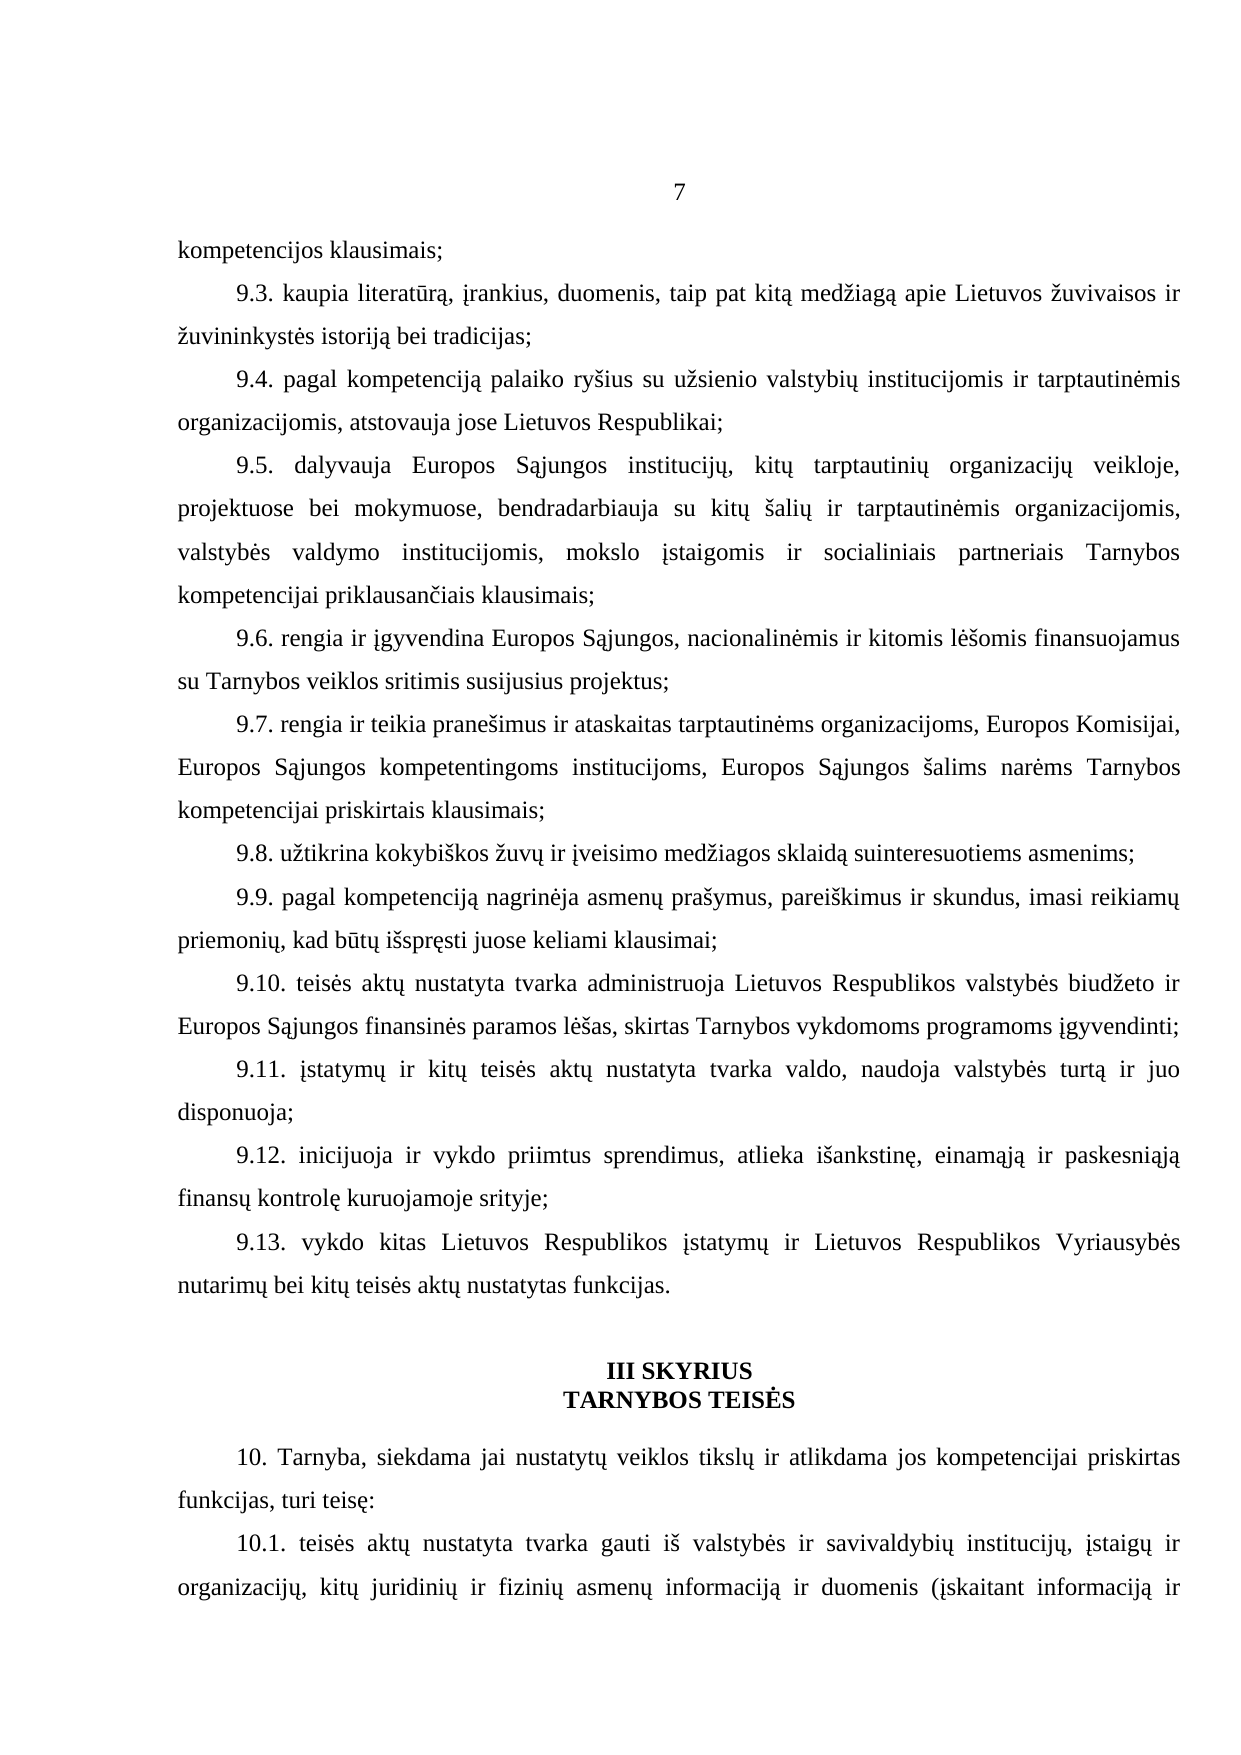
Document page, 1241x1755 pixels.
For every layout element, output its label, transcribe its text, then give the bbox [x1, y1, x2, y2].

text 9.11. įstatymų ir kitų teisės aktų nustatyta tvarka valdo, naudoja valstybės turtą ir juo disponuoja; [177, 1054, 1181, 1126]
text 9.12. inicijuoja ir vykdo priimtus sprendimus, atlieka išankstinę, einamąją ir paskesniąją finansų kontrolę kuruojamoje srityje; [177, 1140, 1181, 1212]
text 9.6. rengia ir įgyvendina Europos Sąjungos, nacionalinėmis ir kitomis lėšomis finansuojamus su Tarnybos veiklos sritimis susijusius projektus; [177, 623, 1181, 695]
text 9.10. teisės aktų nustatyta tvarka administruoja Lietuvos Respublikos valstybės biudžeto ir Europos Sąjungos finansinės paramos lėšas, skirtas Tarnybos vykdomoms programoms įgyvendinti; [177, 968, 1181, 1040]
text 9.5. dalyvauja Europos Sąjungos institucijų, kitų tarptautinių organizacijų veikloje, projektuose bei mokymuose, bendradarbiauja su kitų šalių ir tarptautinėmis organizacijomis, valstybės valdymo institucijomis, mokslo įstaigomis ir socialiniais partneriais Tarnybos kompetencijai priklausančiais klausimais; [177, 450, 1181, 608]
text 10. Tarnyba, siekdama jai nustatytų veiklos tikslų ir atlikdama jos kompetencijai priskirtas funkcijas, turi teisę: [177, 1442, 1181, 1514]
text 10.1. teisės aktų nustatyta tvarka gauti iš valstybės ir savivaldybių institucijų, įstaigų ir organizacijų, kitų juridinių ir fizinių asmenų informaciją ir duomenis (įskaitant informaciją ir [177, 1528, 1181, 1600]
text 9.8. užtikrina kokybiškos žuvų ir įveisimo medžiagos sklaidą suinteresuotiems asmenims; [177, 838, 1181, 867]
text III SKYRIUS [177, 1356, 1181, 1385]
text 9.7. rengia ir teikia pranešimus ir ataskaitas tarptautinėms organizacijoms, Europos Komisijai, Europos Sąjungos kompetentingoms institucijoms, Europos Sąjungos šalims narėms Tarnybos kompetencijai priskirtais klausimais; [177, 709, 1181, 824]
text 9.3. kaupia literatūrą, įrankius, duomenis, taip pat kitą medžiagą apie Lietuvos žuvivaisos ir žuvininkystės istoriją bei tradicijas; [177, 278, 1181, 350]
text 9.9. pagal kompetenciją nagrinėja asmenų prašymus, pareiškimus ir skundus, imasi reikiamų priemonių, kad būtų išspręsti juose keliami klausimai; [177, 882, 1181, 953]
text 9.4. pagal kompetenciją palaiko ryšius su užsienio valstybių institucijomis ir tarptautinėmis organizacijomis, atstovauja jose Lietuvos Respublikai; [177, 364, 1181, 436]
text kompetencijos klausimais; [177, 235, 1181, 263]
text TARNYBOS TEISĖS [177, 1385, 1181, 1413]
text 9.13. vykdo kitas Lietuvos Respublikos įstatymų ir Lietuvos Respublikos Vyriausybės nutarimų bei kitų teisės aktų nustatytas funkcijas. [177, 1227, 1181, 1298]
